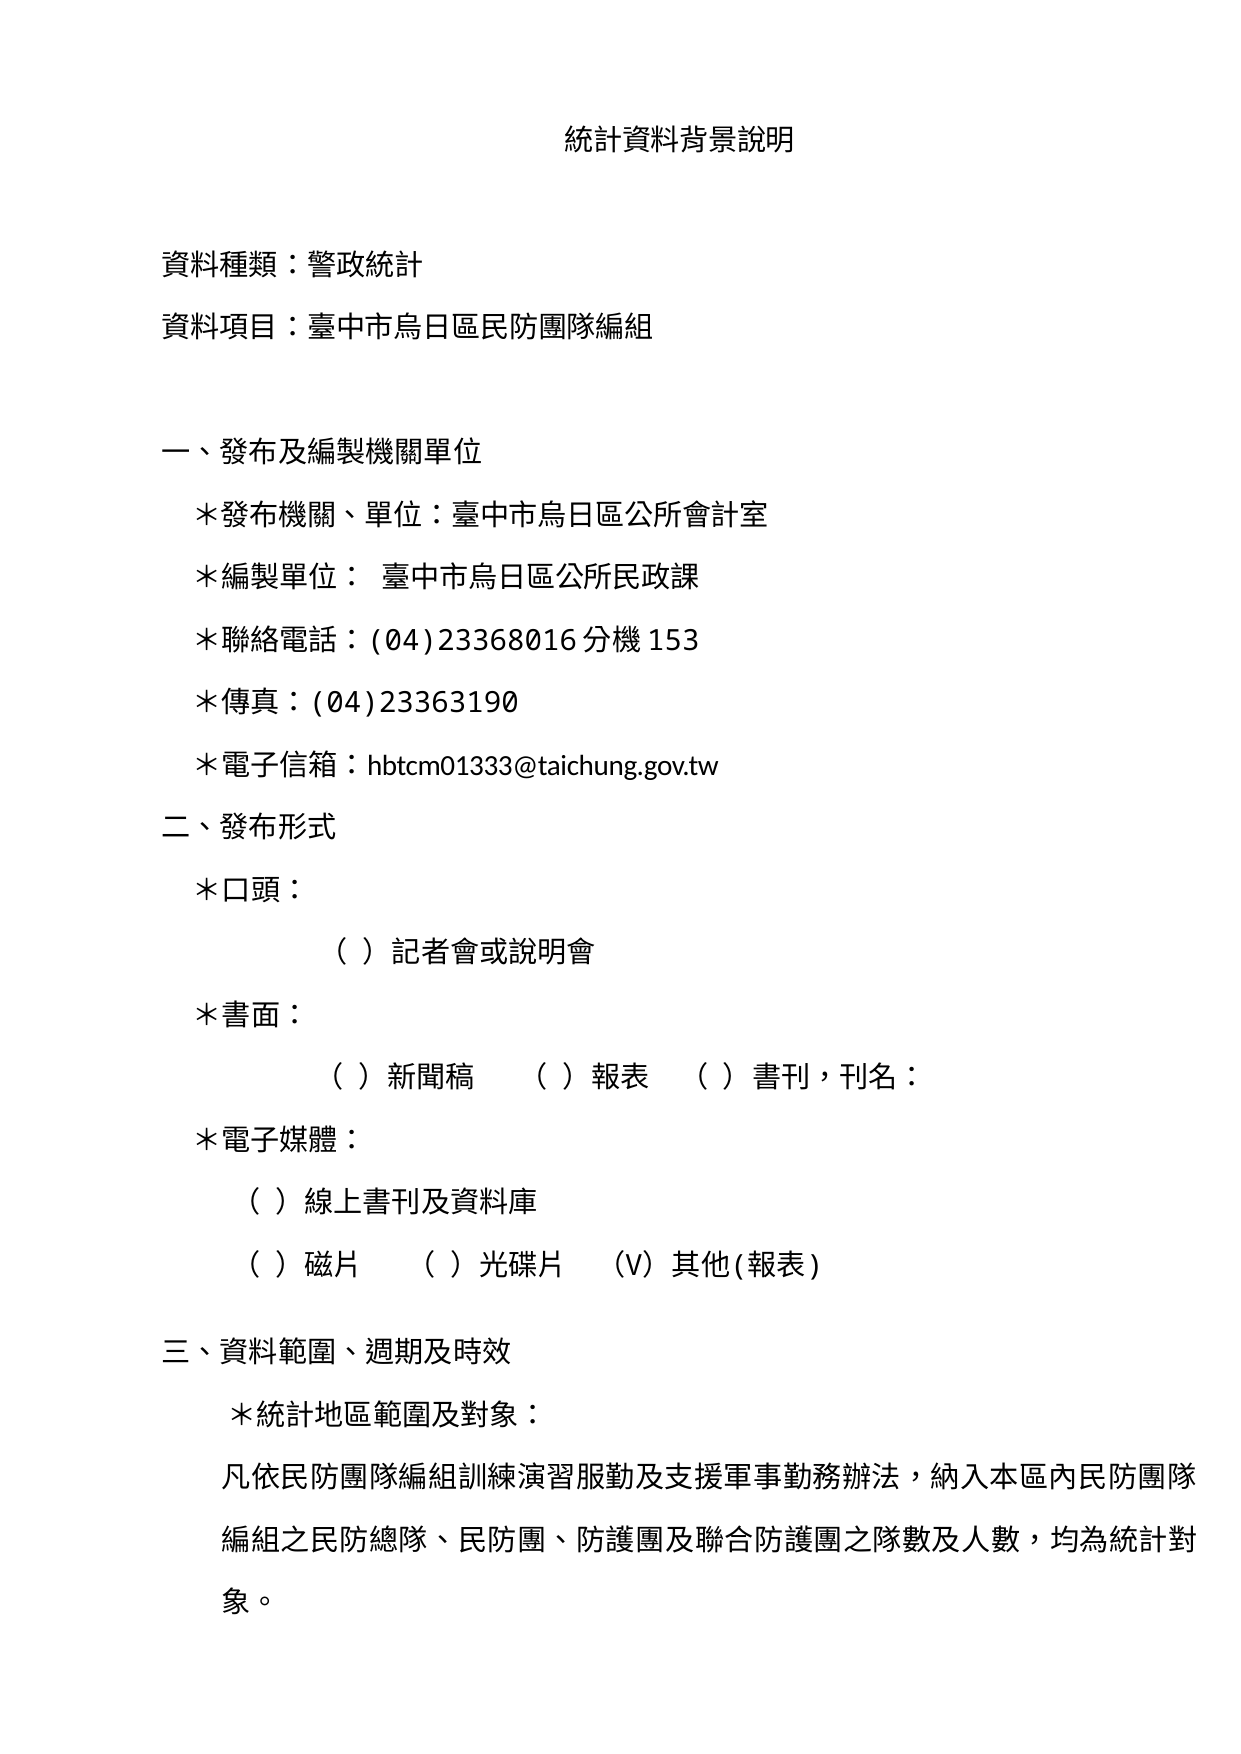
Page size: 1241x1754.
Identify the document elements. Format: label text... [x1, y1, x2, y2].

table_header 統計資料背景說明 資料種類：警政統計 資料項目：臺中市烏日區民防團隊編組 一、發布及編製機關單位 ＊發布機關、單位：臺中市烏日區公所會計室 ＊編製單位： 臺中市烏日區公所民政課 ＊聯絡電話：(04)23368016分機153 ＊傳真：(04)23363190 ＊電子信箱：hbtcm01333@taichung.gov.tw 二、發布形式 口頭： （ ）記者會或說明會 書面： （ ）新聞稿 （ ）報表 （ ）書刊，刊名： ＊電子媒體： （ ）線上書刊及資料庫 （ ）磁片 （ ）光碟片 （V）其他(報表) 三、資料範圍、週期及時效 ＊統計地區範圍及對象： 凡依民防團隊編組訓練演習服勤及支援軍事勤務辦法，納入本區內民防團隊編組之民防總隊、民防團、防護團及聯合防護團之隊數及人數，均為統計對象。 [150, 96, 1209, 1621]
